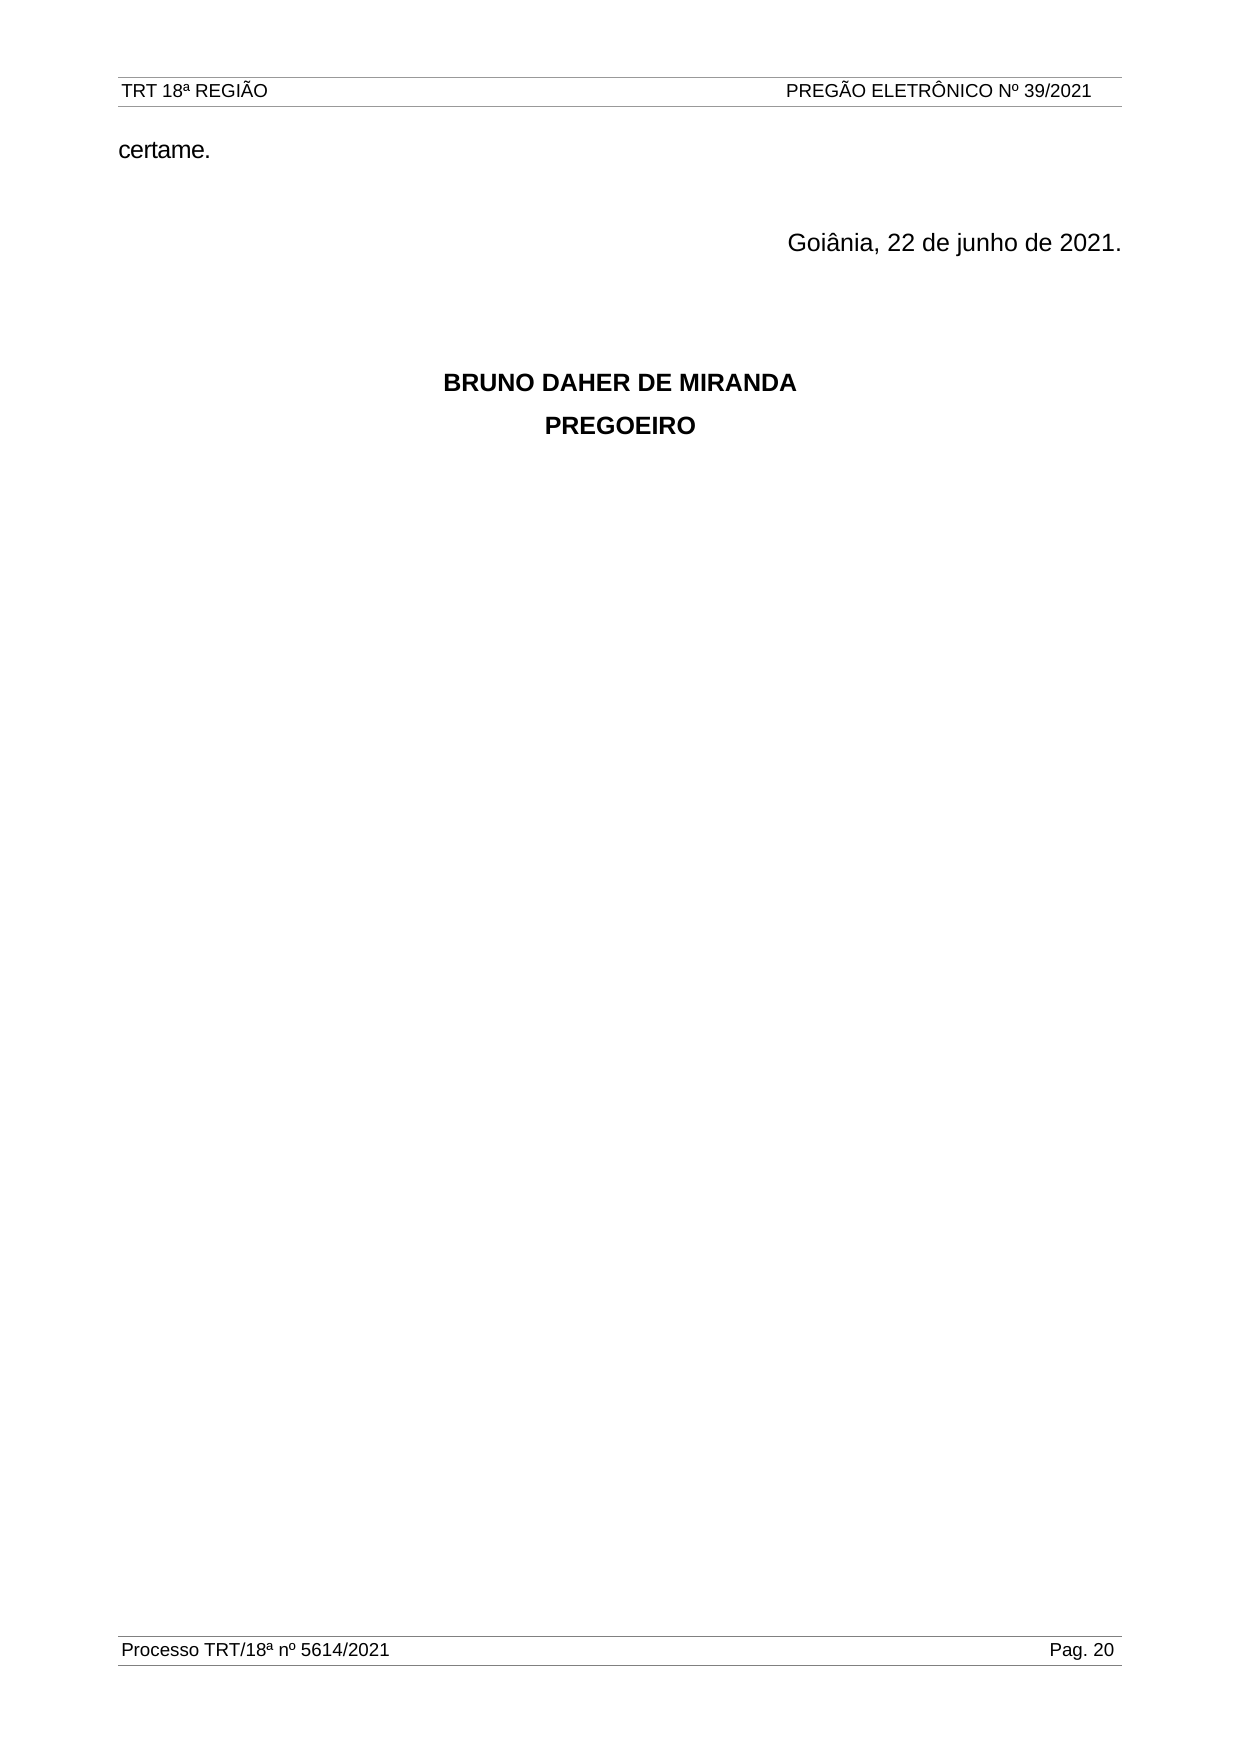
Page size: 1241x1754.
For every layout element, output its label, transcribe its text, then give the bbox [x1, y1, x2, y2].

list certame. [118, 136, 1122, 164]
text PREGOEIRO [118, 411, 1122, 440]
text Goiânia, 22 de junho de 2021. [118, 228, 1122, 257]
text BRUNO DAHER DE MIRANDA [118, 368, 1122, 397]
